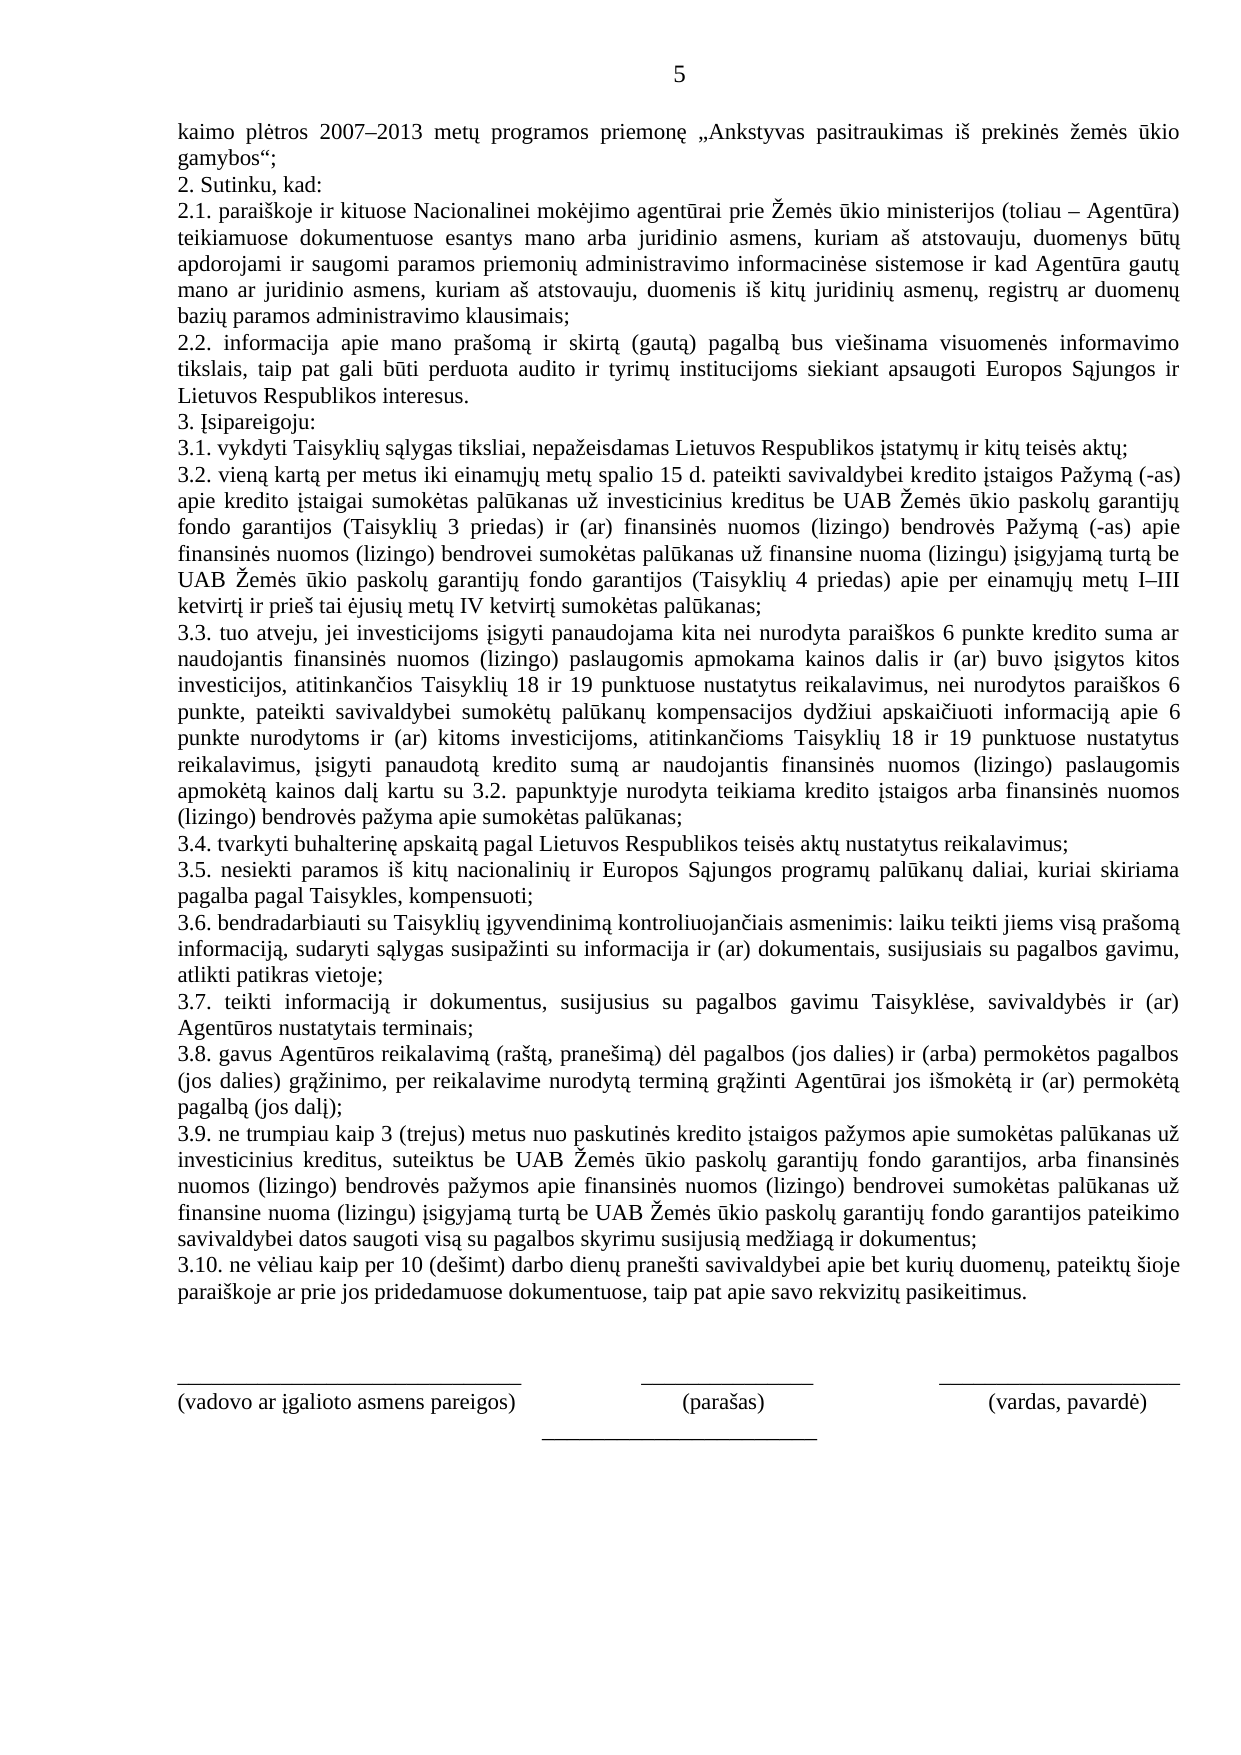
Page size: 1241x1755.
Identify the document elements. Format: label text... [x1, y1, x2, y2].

text 3.7. teikti informaciją ir dokumentus, susijusius su pagalbos gavimu Taisyklėse, savivaldybės ir (ar) Agentūros nustatytais terminais; [177, 988, 1181, 1041]
text 3.9. ne trumpiau kaip 3 (trejus) metus nuo paskutinės kredito įstaigos pažymos apie sumokėtas palūkanas už investicinius kreditus, suteiktus be UAB Žemės ūkio paskolų garantijų fondo garantijos, arba finansinės nuomos (lizingo) bendrovės pažymos apie finansinės nuomos (lizingo) bendrovei sumokėtas palūkanas už finansine nuoma (lizingu) įsigyjamą turtą be UAB Žemės ūkio paskolų garantijų fondo garantijos pateikimo savivaldybei datos saugoti visą su pagalbos skyrimu susijusią medžiagą ir dokumentus; [177, 1119, 1181, 1251]
text ______________________ [177, 1414, 1181, 1443]
text ______________________________ _______________ _____________________ [177, 1362, 1181, 1388]
text 3.1. vykdyti Taisyklių sąlygas tiksliai, nepažeisdamas Lietuvos Respublikos įstatymų ir kitų teisės aktų; [177, 434, 1181, 461]
text (vadovo ar įgalioto asmens pareigos) (parašas) (vardas, pavardė) [177, 1388, 1181, 1414]
text 3.2. vieną kartą per metus iki einamųjų metų spalio 15 d. pateikti savivaldybei kredito įstaigos Pažymą (-as) apie kredito įstaigai sumokėtas palūkanas už investicinius kreditus be UAB Žemės ūkio paskolų garantijų fondo garantijos (Taisyklių 3 priedas) ir (ar) finansinės nuomos (lizingo) bendrovės Pažymą (-as) apie finansinės nuomos (lizingo) bendrovei sumokėtas palūkanas už finansine nuoma (lizingu) įsigyjamą turtą be UAB Žemės ūkio paskolų garantijų fondo garantijos (Taisyklių 4 priedas) apie per einamųjų metų I–III ketvirtį ir prieš tai ėjusių metų IV ketvirtį sumokėtas palūkanas; [177, 461, 1181, 619]
text kaimo plėtros 2007–2013 metų programos priemonę „Ankstyvas pasitraukimas iš prekinės žemės ūkio gamybos“; [177, 118, 1181, 171]
text 3.4. tvarkyti buhalterinę apskaitą pagal Lietuvos Respublikos teisės aktų nustatytus reikalavimus; [177, 830, 1181, 856]
text 3.6. bendradarbiauti su Taisyklių įgyvendinimą kontroliuojančiais asmenimis: laiku teikti jiems visą prašomą informaciją, sudaryti sąlygas susipažinti su informacija ir (ar) dokumentais, susijusiais su pagalbos gavimu, atlikti patikras vietoje; [177, 909, 1181, 988]
text 3.10. ne vėliau kaip per 10 (dešimt) darbo dienų pranešti savivaldybei apie bet kurių duomenų, pateiktų šioje paraiškoje ar prie jos pridedamuose dokumentuose, taip pat apie savo rekvizitų pasikeitimus. [177, 1251, 1181, 1304]
text 3.3. tuo atveju, jei investicijoms įsigyti panaudojama kita nei nurodyta paraiškos 6 punkte kredito suma ar naudojantis finansinės nuomos (lizingo) paslaugomis apmokama kainos dalis ir (ar) buvo įsigytos kitos investicijos, atitinkančios Taisyklių 18 ir 19 punktuose nustatytus reikalavimus, nei nurodytos paraiškos 6 punkte, pateikti savivaldybei sumokėtų palūkanų kompensacijos dydžiui apskaičiuoti informaciją apie 6 punkte nurodytoms ir (ar) kitoms investicijoms, atitinkančioms Taisyklių 18 ir 19 punktuose nustatytus reikalavimus, įsigyti panaudotą kredito sumą ar naudojantis finansinės nuomos (lizingo) paslaugomis apmokėtą kainos dalį kartu su 3.2. papunktyje nurodyta teikiama kredito įstaigos arba finansinės nuomos (lizingo) bendrovės pažyma apie sumokėtas palūkanas; [177, 619, 1181, 830]
text 2.2. informacija apie mano prašomą ir skirtą (gautą) pagalbą bus viešinama visuomenės informavimo tikslais, taip pat gali būti perduota audito ir tyrimų institucijoms siekiant apsaugoti Europos Sąjungos ir Lietuvos Respublikos interesus. [177, 329, 1181, 408]
text 2.1. paraiškoje ir kituose Nacionalinei mokėjimo agentūrai prie Žemės ūkio ministerijos (toliau – Agentūra) teikiamuose dokumentuose esantys mano arba juridinio asmens, kuriam aš atstovauju, duomenys būtų apdorojami ir saugomi paramos priemonių administravimo informacinėse sistemose ir kad Agentūra gautų mano ar juridinio asmens, kuriam aš atstovauju, duomenis iš kitų juridinių asmenų, registrų ar duomenų bazių paramos administravimo klausimais; [177, 197, 1181, 329]
text 3.5. nesiekti paramos iš kitų nacionalinių ir Europos Sąjungos programų palūkanų daliai, kuriai skiriama pagalba pagal Taisykles, kompensuoti; [177, 856, 1181, 909]
text 3. Įsipareigoju: [177, 408, 1181, 434]
text 3.8. gavus Agentūros reikalavimą (raštą, pranešimą) dėl pagalbos (jos dalies) ir (arba) permokėtos pagalbos (jos dalies) grąžinimo, per reikalavime nurodytą terminą grąžinti Agentūrai jos išmokėtą ir (ar) permokėtą pagalbą (jos dalį); [177, 1041, 1181, 1119]
text 2. Sutinku, kad: [177, 171, 1181, 197]
